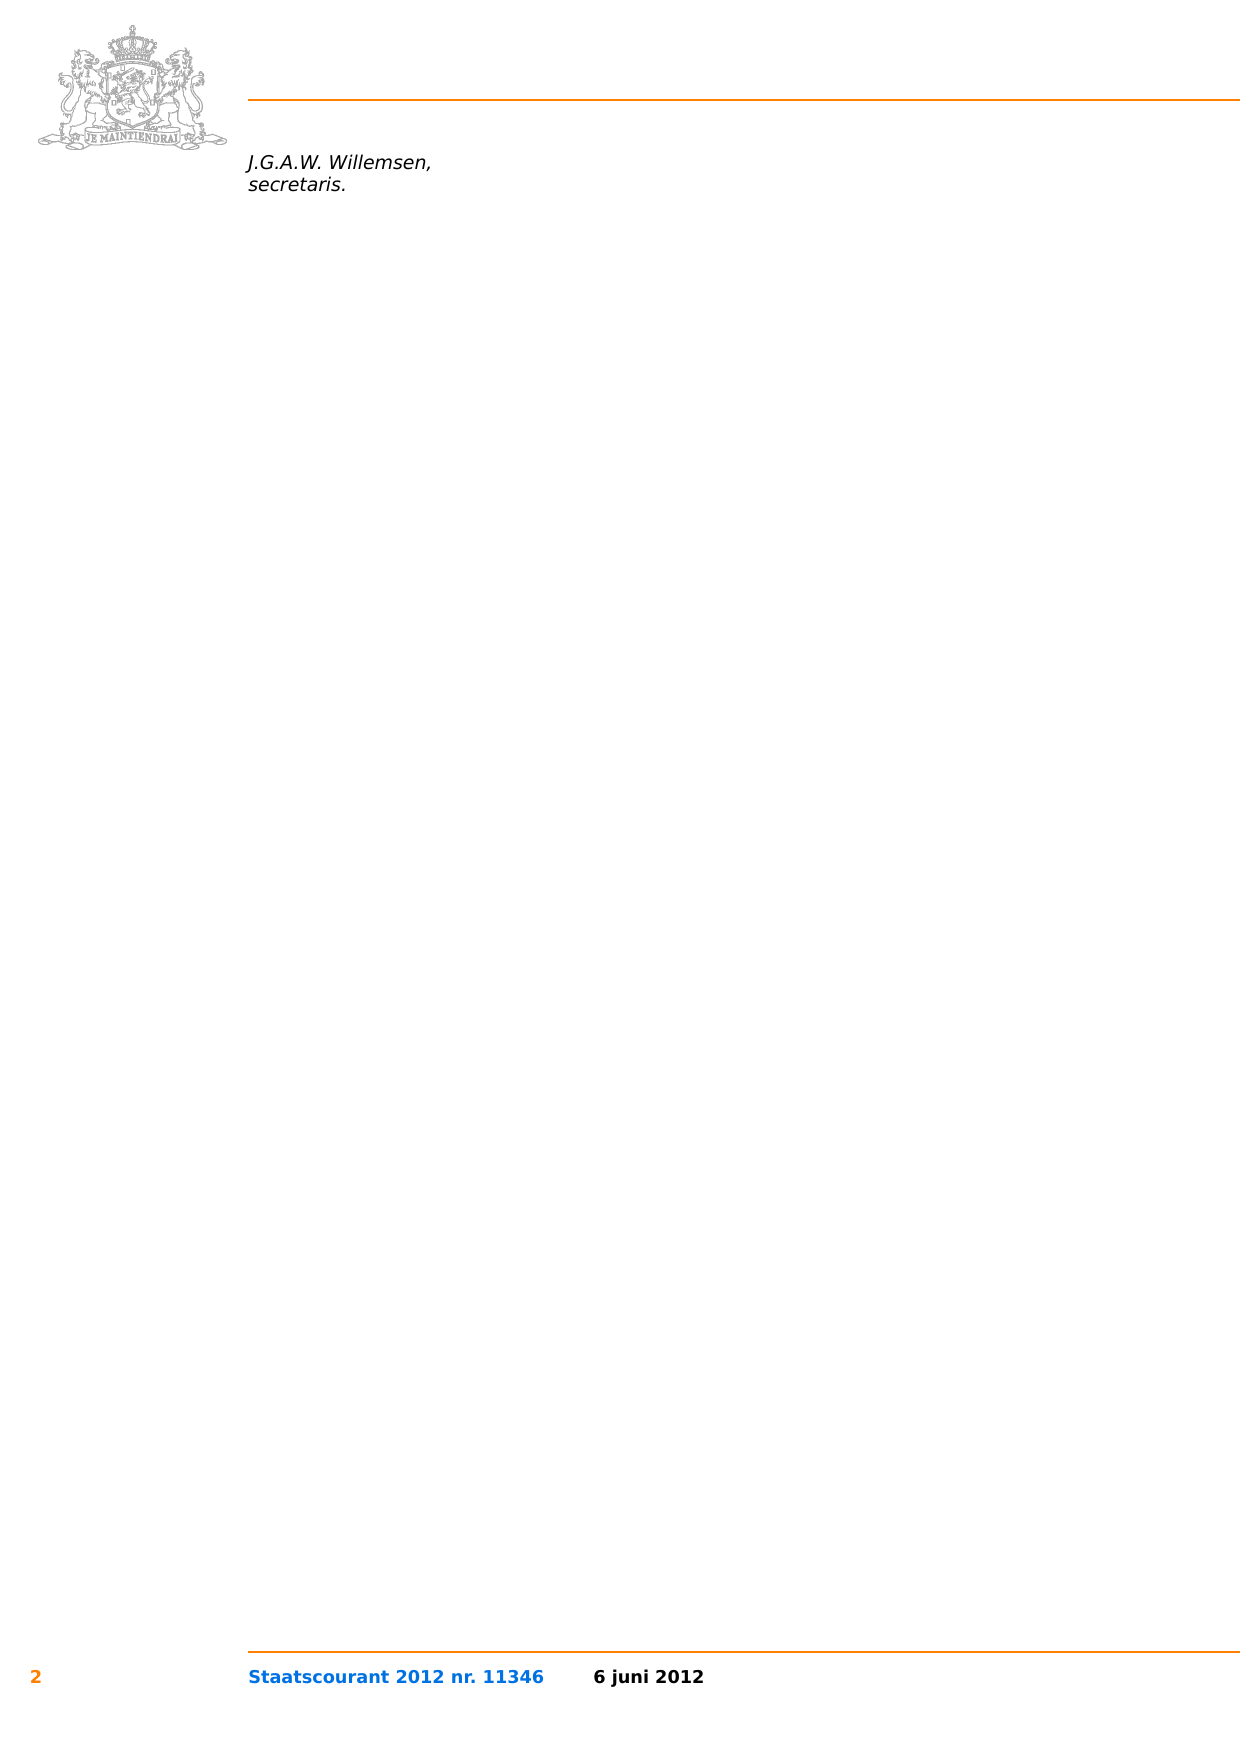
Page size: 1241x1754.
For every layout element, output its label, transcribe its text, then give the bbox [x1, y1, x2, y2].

text J.G.A.W. Willemsen, secretaris. [248, 130, 1163, 196]
picture [38, 25, 227, 150]
